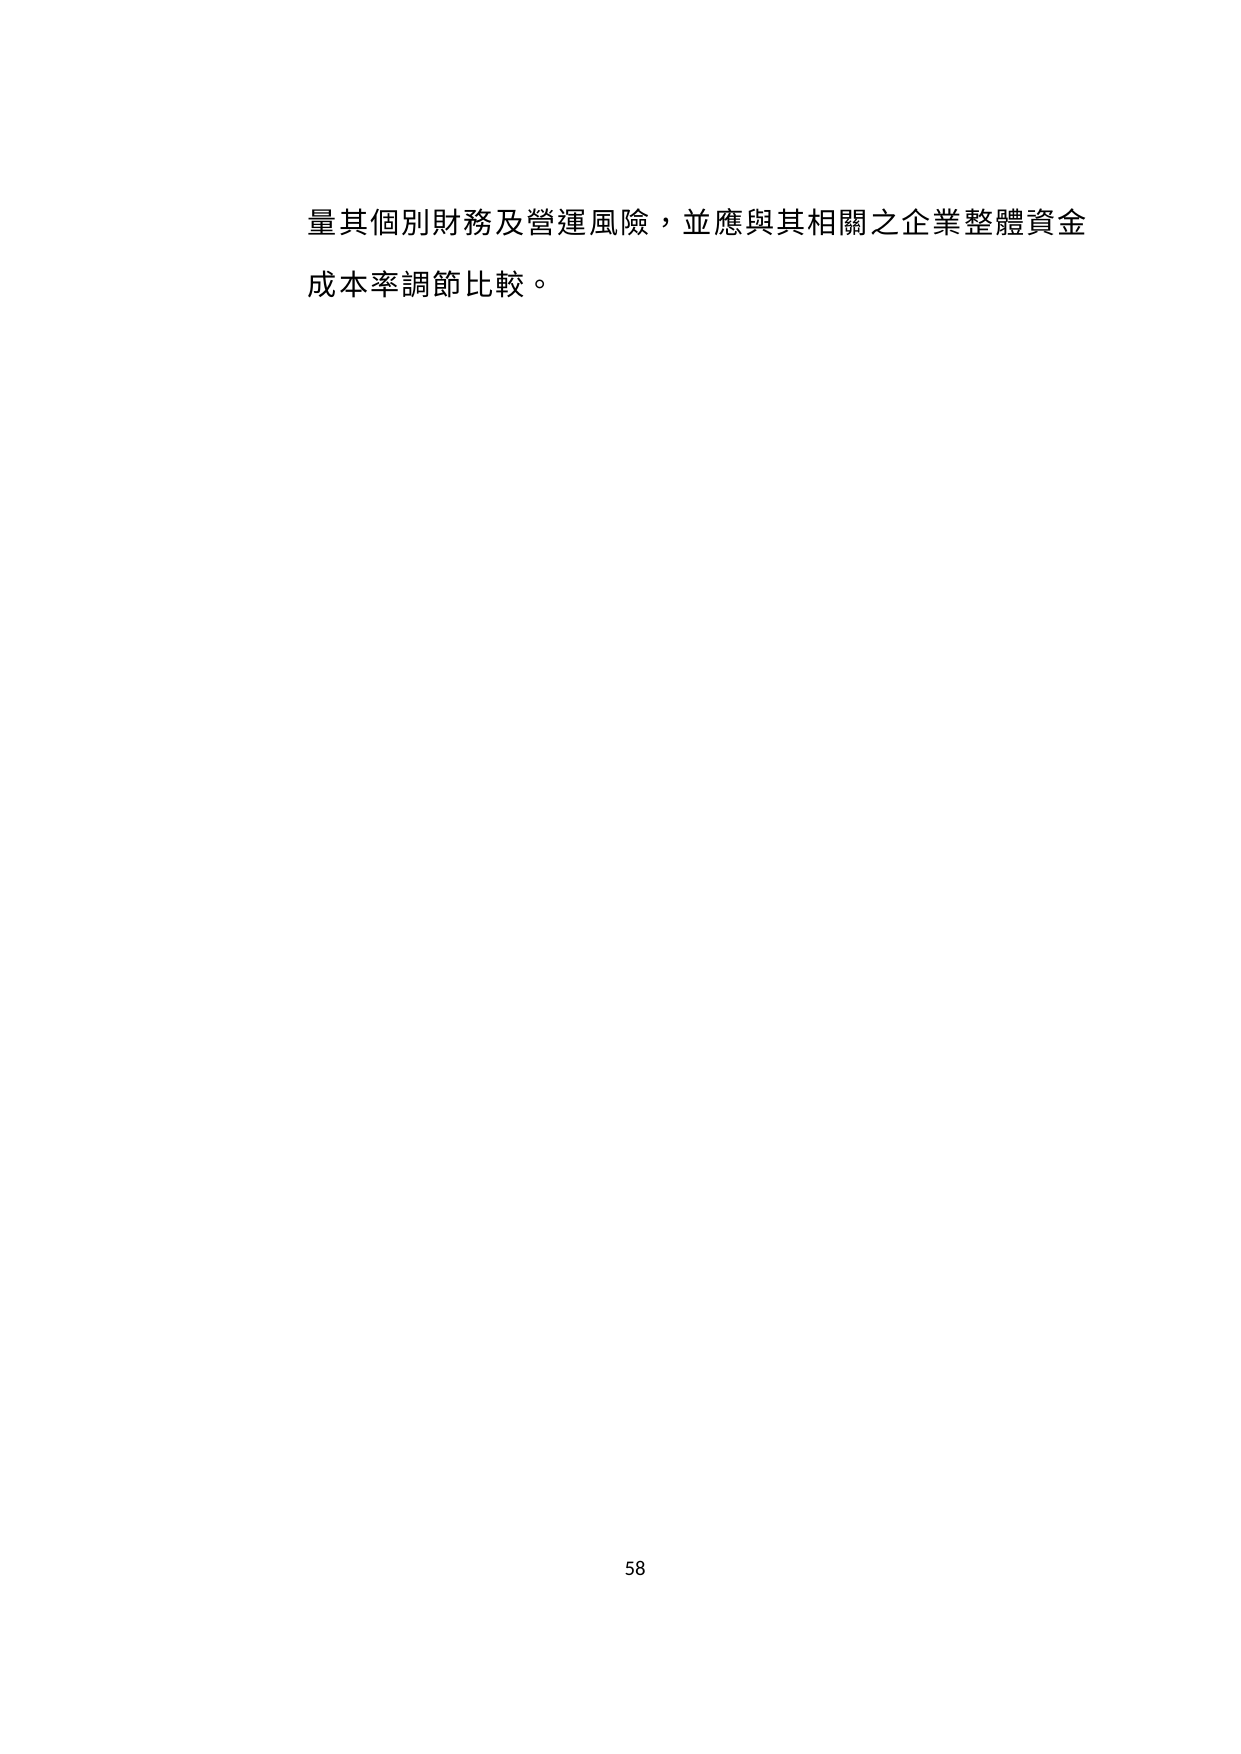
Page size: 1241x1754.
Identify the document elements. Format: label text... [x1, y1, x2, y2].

text 量其個別財務及營運風險，並應與其相關之企業整體資金成本率調節比較。 [300, 179, 1088, 304]
